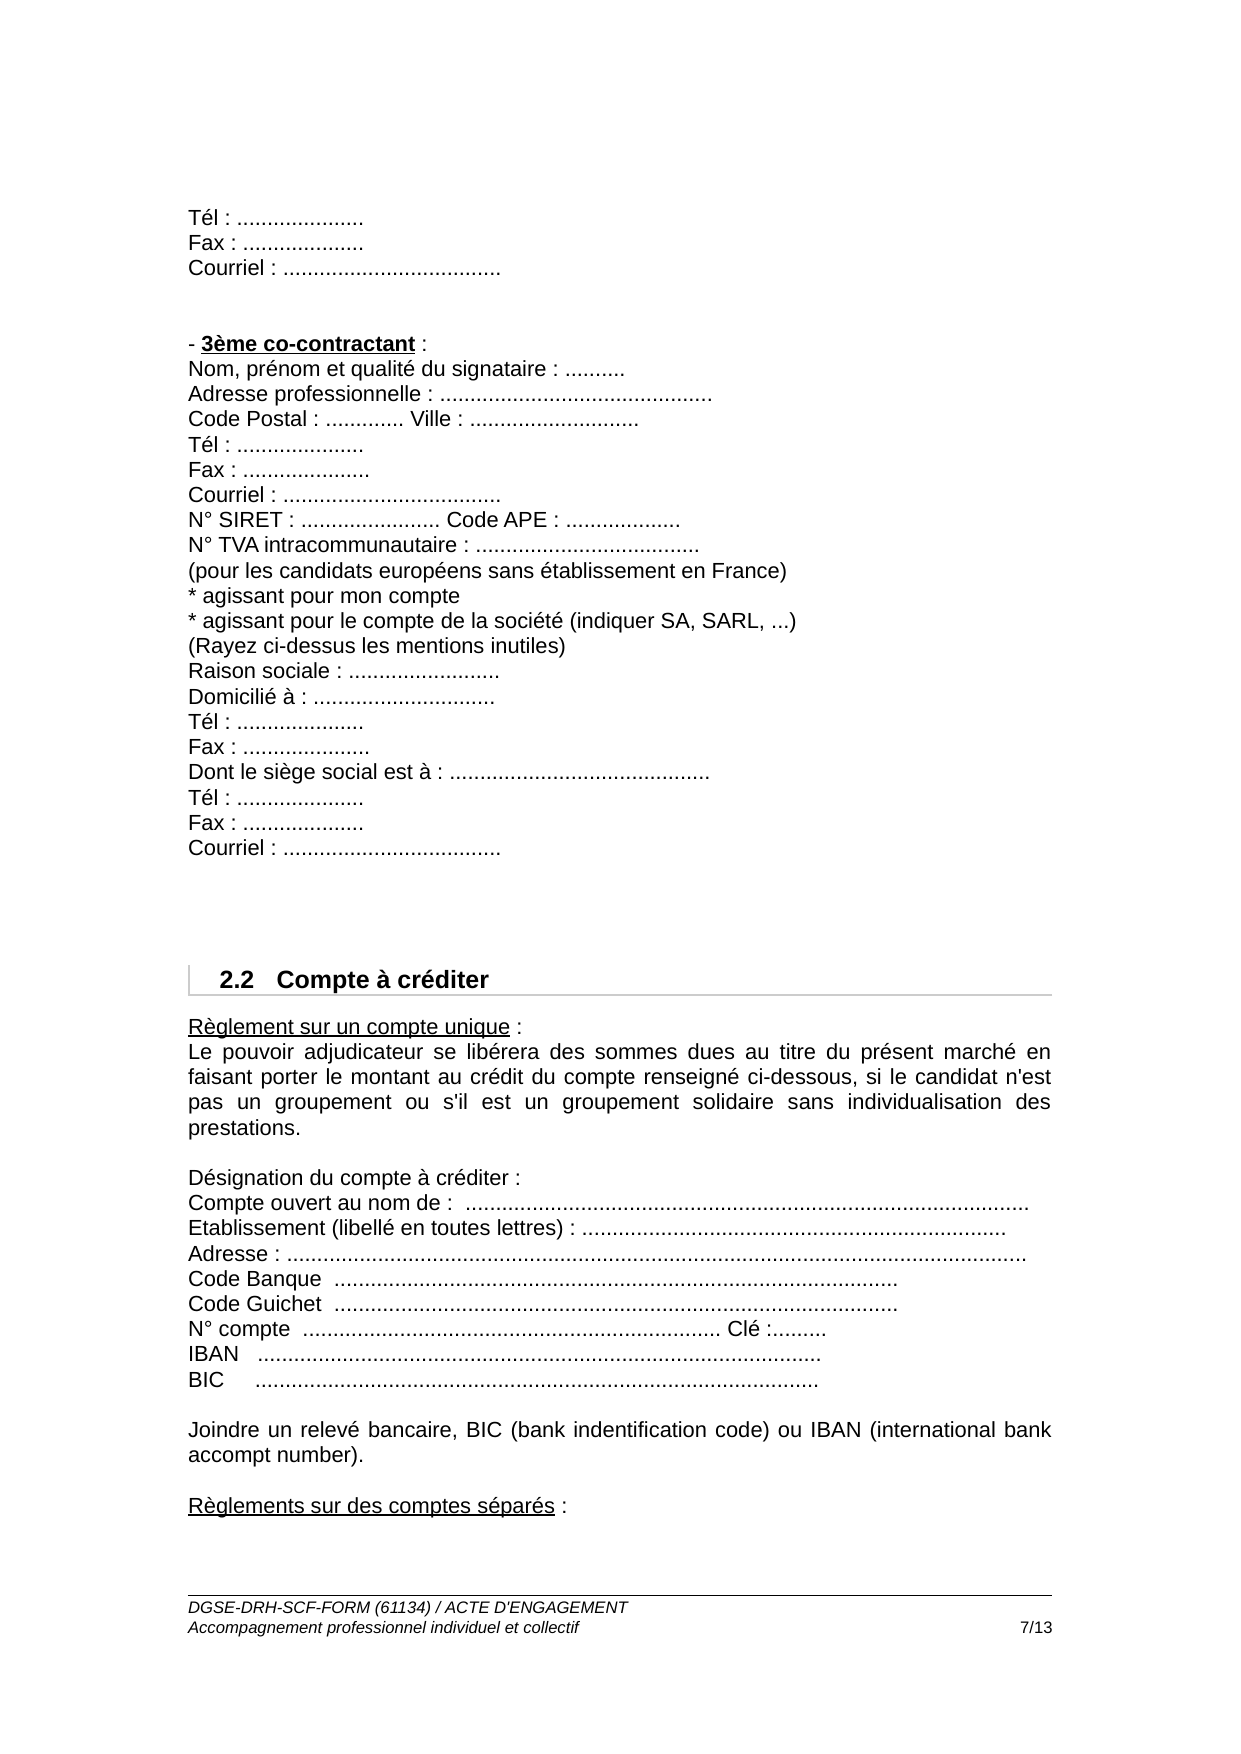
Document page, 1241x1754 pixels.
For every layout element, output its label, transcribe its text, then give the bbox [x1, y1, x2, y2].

text Fax : .................... [188, 230, 1052, 255]
text Fax : ..................... [188, 734, 1052, 759]
text Joindre un relevé bancaire, BIC (bank indentification code) ou IBAN (international bank accompt number). [188, 1417, 1052, 1467]
text * agissant pour le compte de la société (indiquer SA, SARL, ...) [188, 608, 1052, 633]
text Code Postal : ............. Ville : ............................ [188, 406, 1052, 431]
text Dont le siège social est à : ........................................... [188, 759, 1052, 784]
text Code Guichet ............................................................................................. [188, 1291, 1052, 1316]
subtitle Compte à créditer [190, 965, 1052, 994]
text IBAN ............................................................................................. [188, 1341, 1052, 1367]
text BIC ............................................................................................. [188, 1367, 1052, 1392]
text Le pouvoir adjudicateur se libérera des sommes dues au titre du présent marché en faisant porter le montant au crédit du compte renseigné ci-dessous, si le candidat n'est pas un groupement ou s'il est un groupement solidaire sans individualisation des prestations. [188, 1039, 1052, 1140]
text N° TVA intracommunautaire : ..................................... [188, 532, 1052, 557]
text Courriel : .................................... [188, 482, 1052, 507]
text * agissant pour mon compte [188, 583, 1052, 608]
text Compte ouvert au nom de : ............................................................................................. [188, 1190, 1052, 1215]
text Règlement sur un compte unique : [188, 1014, 1052, 1039]
text Fax : .................... [188, 809, 1052, 835]
text Etablissement (libellé en toutes lettres) : ...................................................................... [188, 1215, 1052, 1241]
text Tél : ..................... [188, 204, 1052, 230]
text N° SIRET : ....................... Code APE : ................... [188, 507, 1052, 532]
text Tél : ..................... [188, 709, 1052, 734]
text Code Banque ............................................................................................. [188, 1266, 1052, 1291]
text Désignation du compte à créditer : [188, 1165, 1052, 1190]
text Courriel : .................................... [188, 255, 1052, 280]
text Raison sociale : ......................... [188, 658, 1052, 683]
text (pour les candidats européens sans établissement en France) [188, 557, 1052, 583]
text Règlements sur des comptes séparés : [188, 1493, 1052, 1518]
text Adresse : .......................................................................................................................... [188, 1241, 1052, 1266]
text Tél : ..................... [188, 431, 1052, 457]
text Domicilié à : .............................. [188, 683, 1052, 709]
text N° compte ..................................................................... Clé :......... [188, 1316, 1052, 1341]
text Nom, prénom et qualité du signataire : .......... [188, 356, 1052, 381]
text (Rayez ci-dessus les mentions inutiles) [188, 633, 1052, 658]
text Tél : ..................... [188, 784, 1052, 809]
text Adresse professionnelle : ............................................. [188, 381, 1052, 406]
text Courriel : .................................... [188, 835, 1052, 860]
text Fax : ..................... [188, 457, 1052, 482]
text - 3ème co-contractant : [188, 331, 1052, 356]
